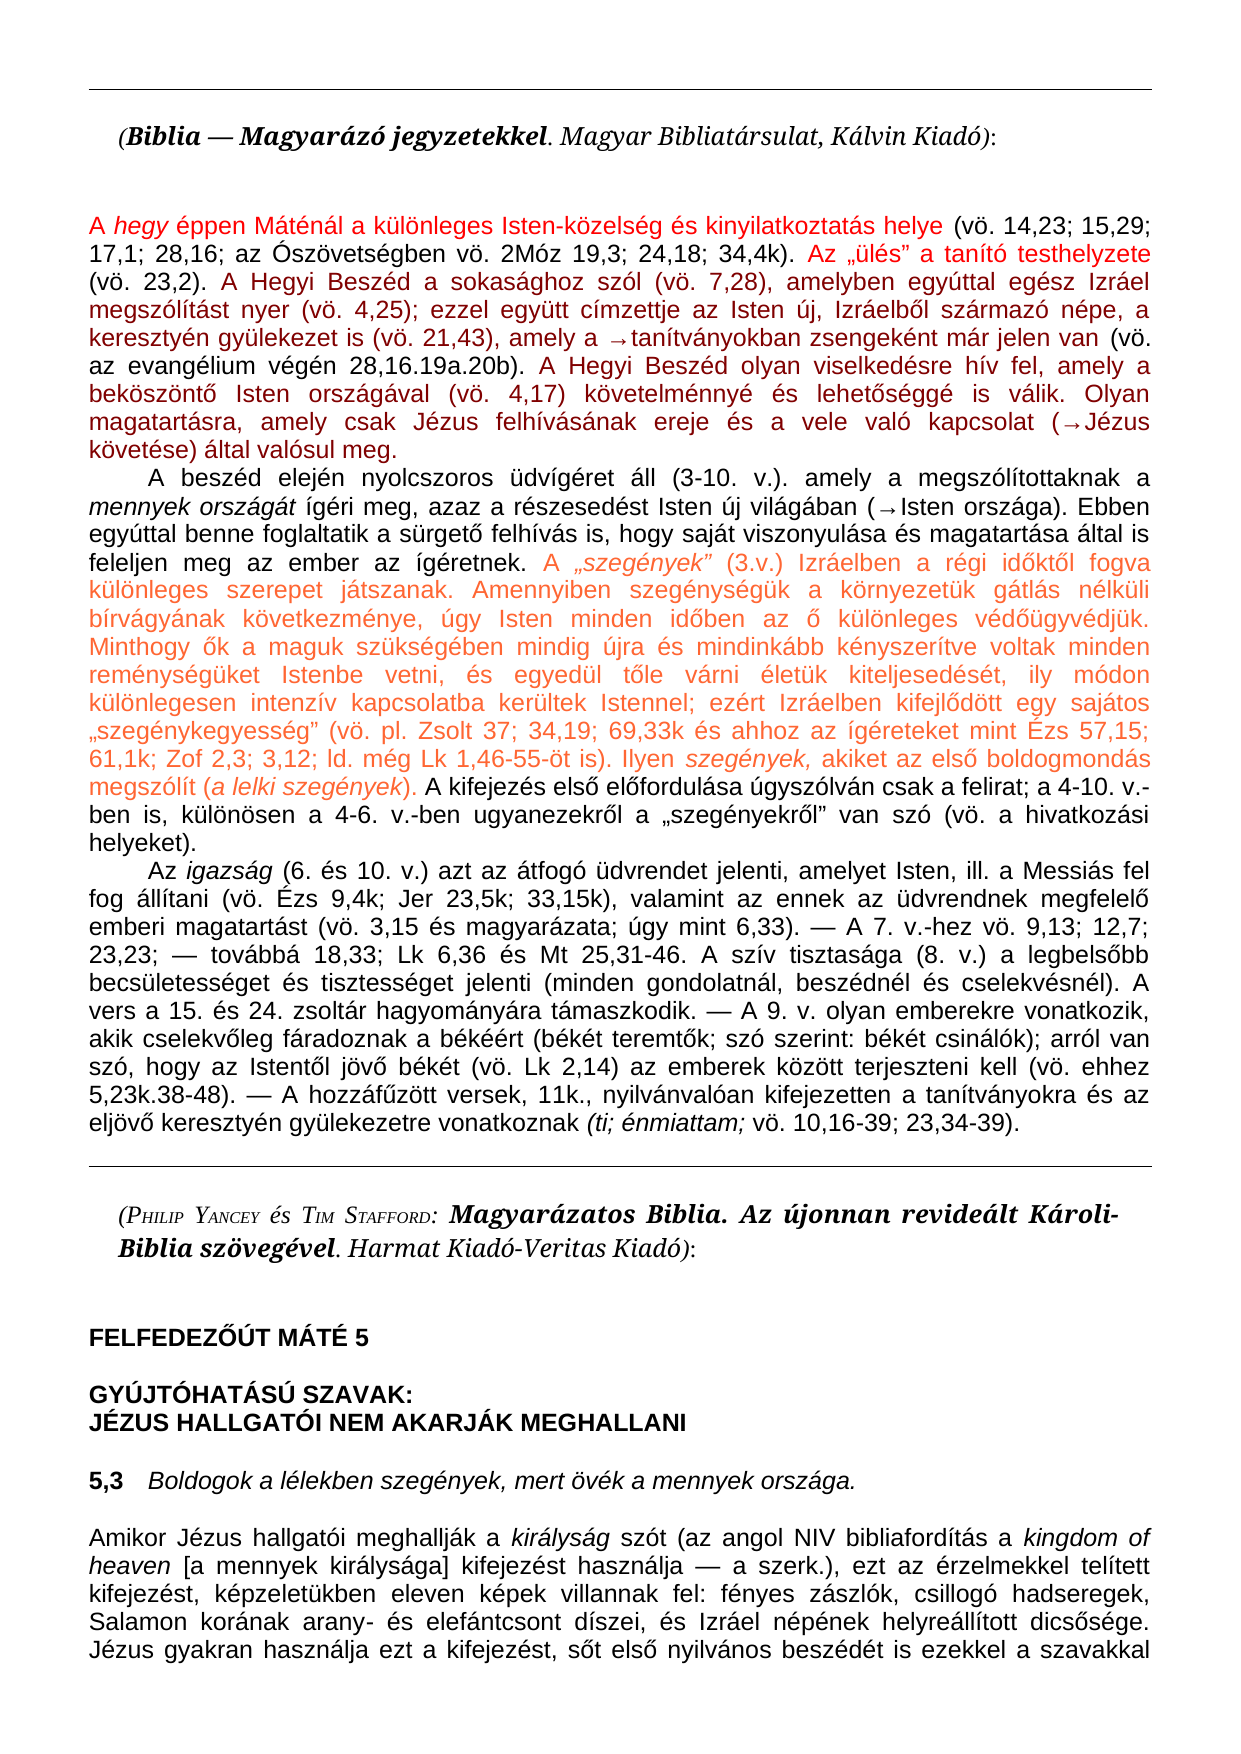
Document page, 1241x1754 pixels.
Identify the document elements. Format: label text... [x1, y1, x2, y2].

text A hegy éppen Máténál a különleges Isten-közelség és kinyilatkoztatás helye (vö. 14,23; 15,29; 17,1; 28,16; az Ószövetségben vö. 2Móz 19,3; 24,18; 34,4k). Az „ülés” a tanító testhelyzete (vö. 23,2). A Hegyi Beszéd a sokasághoz szól (vö. 7,28), amelyben egyúttal egész Izráel megszólítást nyer (vö. 4,25); ezzel együtt címzettje az Isten új, Izráelből származó népe, a keresztyén gyülekezet is (vö. 21,43), amely a →tanítványokban zsengeként már jelen van (vö. az evangélium végén 28,16.19a.20b). A Hegyi Beszéd olyan viselkedésre hív fel, amely a beköszöntő Isten országával (vö. 4,17) követelménnyé és lehetőséggé is válik. Olyan magatartásra, amely csak Jézus felhívásának ereje és a vele való kapcsolat (→Jézus követése) által valósul meg. [88, 212, 1152, 464]
text GYÚJTÓHATÁSÚ SZAVAK: JÉZUS HALLGATÓI NEM AKARJÁK MEGHALLANI [88, 1381, 1152, 1437]
text 5,3 Boldogok a lélekben szegények, mert övék a mennyek országa. [88, 1467, 1152, 1494]
text FELFEDEZŐÚT MÁTÉ 5 [88, 1323, 1152, 1352]
text Az igazság (6. és 10. v.) azt az átfogó üdvrendet jelenti, amelyet Isten, ill. a Messiás fel fog állítani (vö. Ézs 9,4k; Jer 23,5k; 33,15k), valamint az ennek az üdvrendnek megfelelő emberi magatartást (vö. 3,15 és magyarázata; úgy mint 6,33). ― A 7. v.-hez vö. 9,13; 12,7; 23,23; ― továbbá 18,33; Lk 6,36 és Mt 25,31-46. A szív tisztasága (8. v.) a legbelsőbb becsületességet és tisztességet jelenti (minden gondolatnál, beszédnél és cselekvésnél). A vers a 15. és 24. zsoltár hagyományára támaszkodik. ― A 9. v. olyan emberekre vonatkozik, akik cselekvőleg fáradoznak a békéért (békét teremtők; szó szerint: békét csinálók); arról van szó, hogy az Istentől jövő békét (vö. Lk 2,14) az emberek között terjeszteni kell (vö. ehhez 5,23k.38-48). ― A hozzáfűzött versek, 11k., nyilvánvalóan kifejezetten a tanítványokra és az eljövő keresztyén gyülekezetre vonatkoznak (ti; énmiattam; vö. 10,16-39; 23,34-39). [88, 856, 1152, 1137]
text A beszéd elején nyolcszoros üdvígéret áll (3-10. v.). amely a megszólítottaknak a mennyek országát ígéri meg, azaz a részesedést Isten új világában (→Isten országa). Ebben egyúttal benne foglaltatik a sürgető felhívás is, hogy saját viszonyulása és magatartása által is feleljen meg az ember az ígéretnek. A „szegények” (3.v.) Izráelben a régi időktől fogva különleges szerepet játszanak. Amennyiben szegénységük a környezetük gátlás nélküli bírvágyának következménye, úgy Isten minden időben az ő különleges védőügyvédjük. Minthogy ők a maguk szükségében mindig újra és mindinkább kényszerítve voltak minden reménységüket Istenbe vetni, és egyedül tőle várni életük kiteljesedését, ily módon különlegesen intenzív kapcsolatba kerültek Istennel; ezért Izráelben kifejlődött egy sajátos „szegénykegyesség” (vö. pl. Zsolt 37; 34,19; 69,33k és ahhoz az ígéreteket mint Ézs 57,15; 61,1k; Zof 2,3; 3,12; ld. még Lk 1,46-55-öt is). Ilyen szegények, akiket az első boldogmondás megszólít (a lelki szegények). A kifejezés első előfordulása úgyszólván csak a felirat; a 4-10. v.-ben is, különösen a 4-6. v.-ben ugyanezekről a „szegényekről” van szó (vö. a hivatkozási helyeket). [88, 464, 1152, 856]
text (Biblia — Magyarázó jegyzetekkel. Magyar Bibliatársulat, Kálvin Kiadó): [88, 90, 1152, 182]
text Amikor Jézus hallgatói meghallják a királyság szót (az angol NIV bibliafordítás a kingdom of heaven [a mennyek királysága] kifejezést használja — a szerk.), ezt az érzelmekkel telített kifejezést, képzeletükben eleven képek villannak fel: fényes zászlók, csillogó hadseregek, Salamon korának arany‑ és elefántcsont díszei, és Izráel népének helyreállított dicsősége. Jézus gyakran használja ezt a kifejezést, sőt első nyilvános beszédét is ezekkel a szavakkal [88, 1524, 1152, 1664]
text (Philip Yancey és Tim Stafford: Magyarázatos Biblia. Az újonnan revideált Károli-Biblia szövegével. Harmat Kiadó-Veritas Kiadó): [88, 1167, 1152, 1294]
